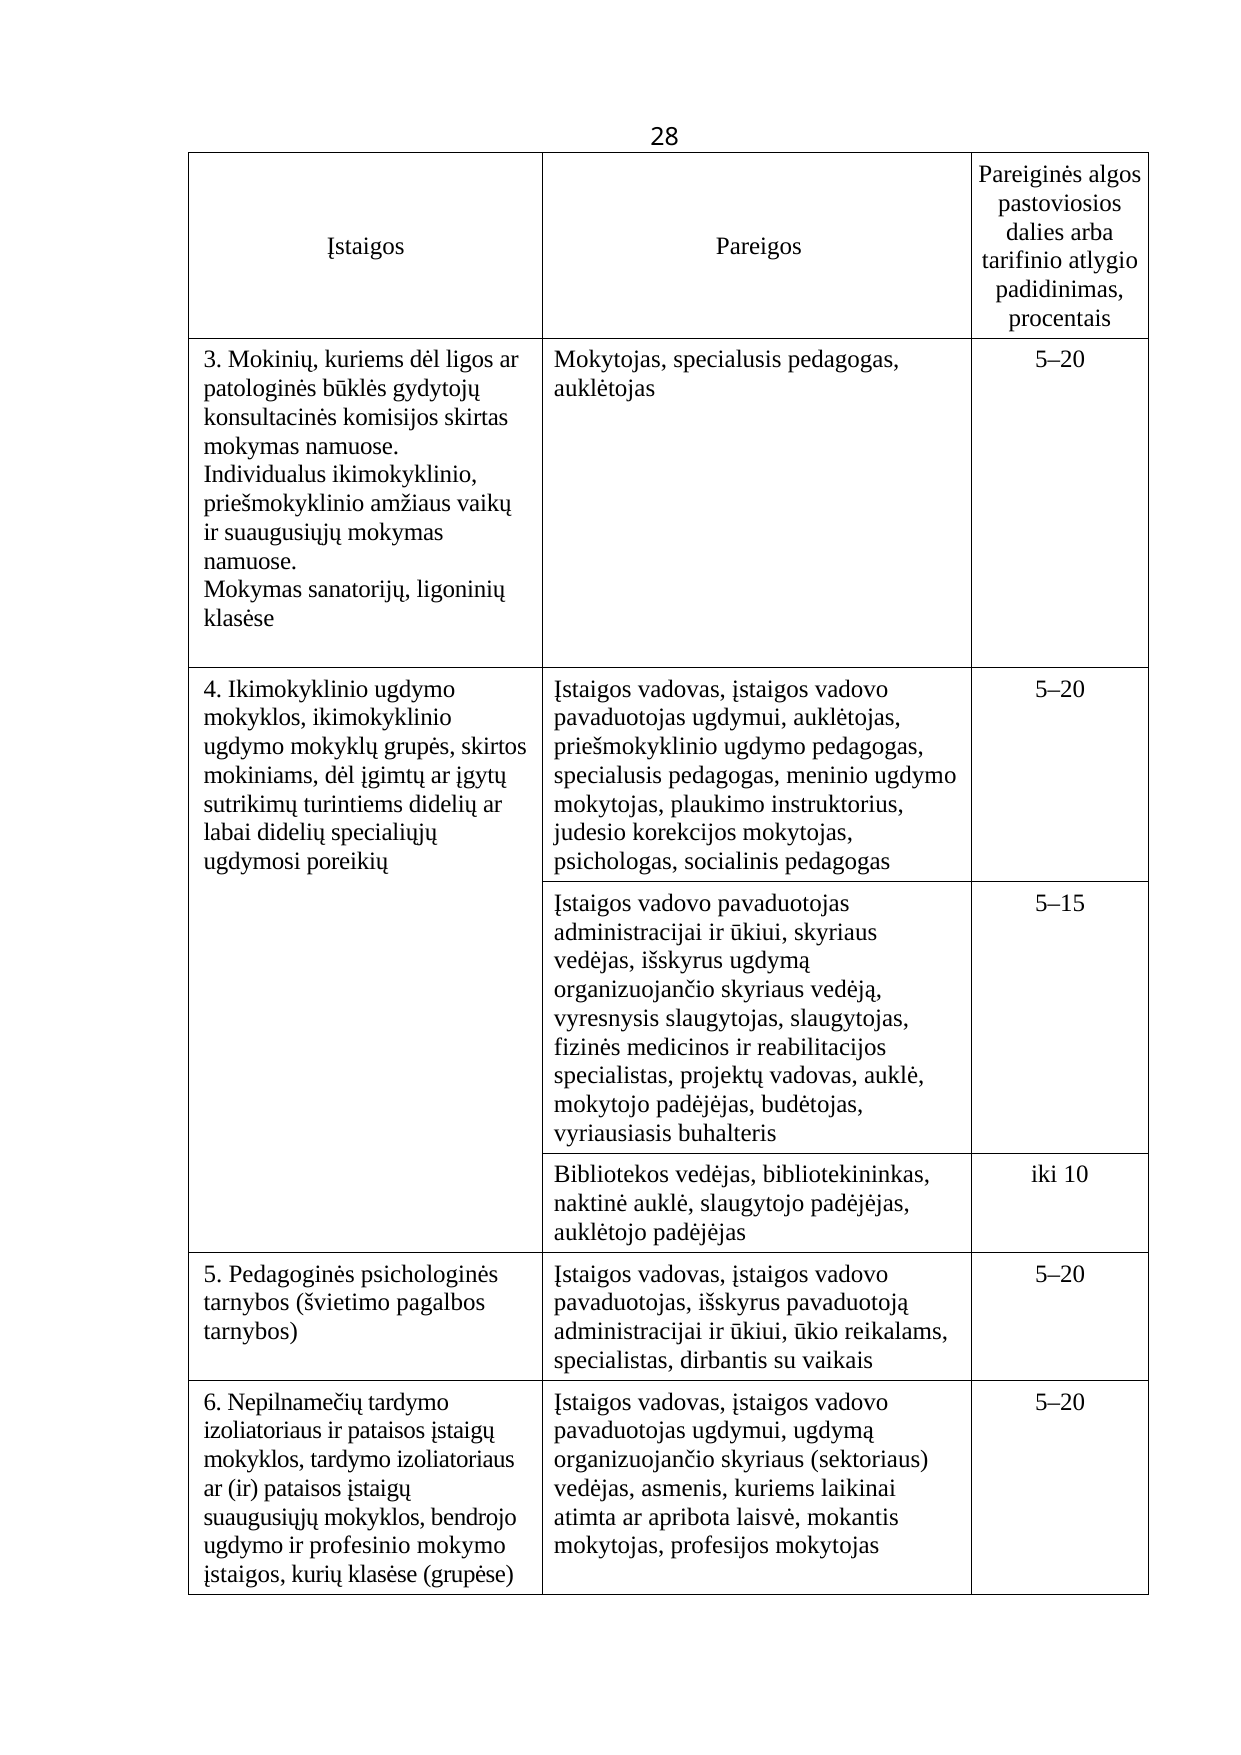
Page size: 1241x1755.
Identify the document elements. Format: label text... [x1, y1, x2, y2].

table_cell Mokytojas, specialusis pedagogas, auklėtojas [543, 339, 971, 667]
table_cell 5–20 [972, 339, 1148, 667]
table_cell Įstaigos vadovas, įstaigos vadovo pavaduotojas, išskyrus pavaduotoją administracijai ir ūkiui, ūkio reikalams, specialistas, dirbantis su vaikais [543, 1253, 971, 1380]
table_cell Įstaigos vadovo pavaduotojas administracijai ir ūkiui, skyriaus vedėjas, išskyrus ugdymą organizuojančio skyriaus vedėją, vyresnysis slaugytojas, slaugytojas, fizinės medicinos ir reabilitacijos specialistas, projektų vadovas, auklė, mokytojo padėjėjas, budėtojas, vyriausiasis buhalteris [543, 882, 971, 1153]
table_cell 5–15 [972, 882, 1148, 1153]
table_cell 5–20 [972, 1381, 1148, 1594]
table_cell iki 10 [972, 1154, 1148, 1252]
table_cell 5–20 [972, 668, 1148, 881]
table_cell 4. Ikimokyklinio ugdymo mokyklos, ikimokyklinio ugdymo mokyklų grupės, skirtos mokiniams, dėl įgimtų ar įgytų sutrikimų turintiems didelių ar labai didelių specialiųjų ugdymosi poreikių [189, 668, 542, 1252]
table_cell Įstaigos vadovas, įstaigos vadovo pavaduotojas ugdymui, auklėtojas, priešmokyklinio ugdymo pedagogas, specialusis pedagogas, meninio ugdymo mokytojas, plaukimo instruktorius, judesio korekcijos mokytojas, psichologas, socialinis pedagogas [543, 668, 971, 881]
table_cell Bibliotekos vedėjas, bibliotekininkas, naktinė auklė, slaugytojo padėjėjas, auklėtojo padėjėjas [543, 1154, 971, 1252]
table_cell 3. Mokinių, kuriems dėl ligos ar patologinės būklės gydytojų konsultacinės komisijos skirtas mokymas namuose. Individualus ikimokyklinio, priešmokyklinio amžiaus vaikų ir suaugusiųjų mokymas namuose. Mokymas sanatorijų, ligoninių klasėse [189, 339, 542, 667]
table_cell Įstaigos vadovas, įstaigos vadovo pavaduotojas ugdymui, ugdymą organizuojančio skyriaus (sektoriaus) vedėjas, asmenis, kuriems laikinai atimta ar apribota laisvė, mokantis mokytojas, profesijos mokytojas [543, 1381, 971, 1594]
table_header Pareiginės algos pastoviosios dalies arba tarifinio atlygio padidinimas, procentais [972, 153, 1148, 338]
table_cell 5–20 [972, 1253, 1148, 1380]
table_header Įstaigos [189, 153, 542, 338]
table_cell 5. Pedagoginės psichologinės tarnybos (švietimo pagalbos tarnybos) [189, 1253, 542, 1380]
table_header Pareigos [543, 153, 971, 338]
table_cell 6. Nepilnamečių tardymo izoliatoriaus ir pataisos įstaigų mokyklos, tardymo izoliatoriaus ar (ir) pataisos įstaigų suaugusiųjų mokyklos, bendrojo ugdymo ir profesinio mokymo įstaigos, kurių klasėse (grupėse) [189, 1381, 542, 1594]
